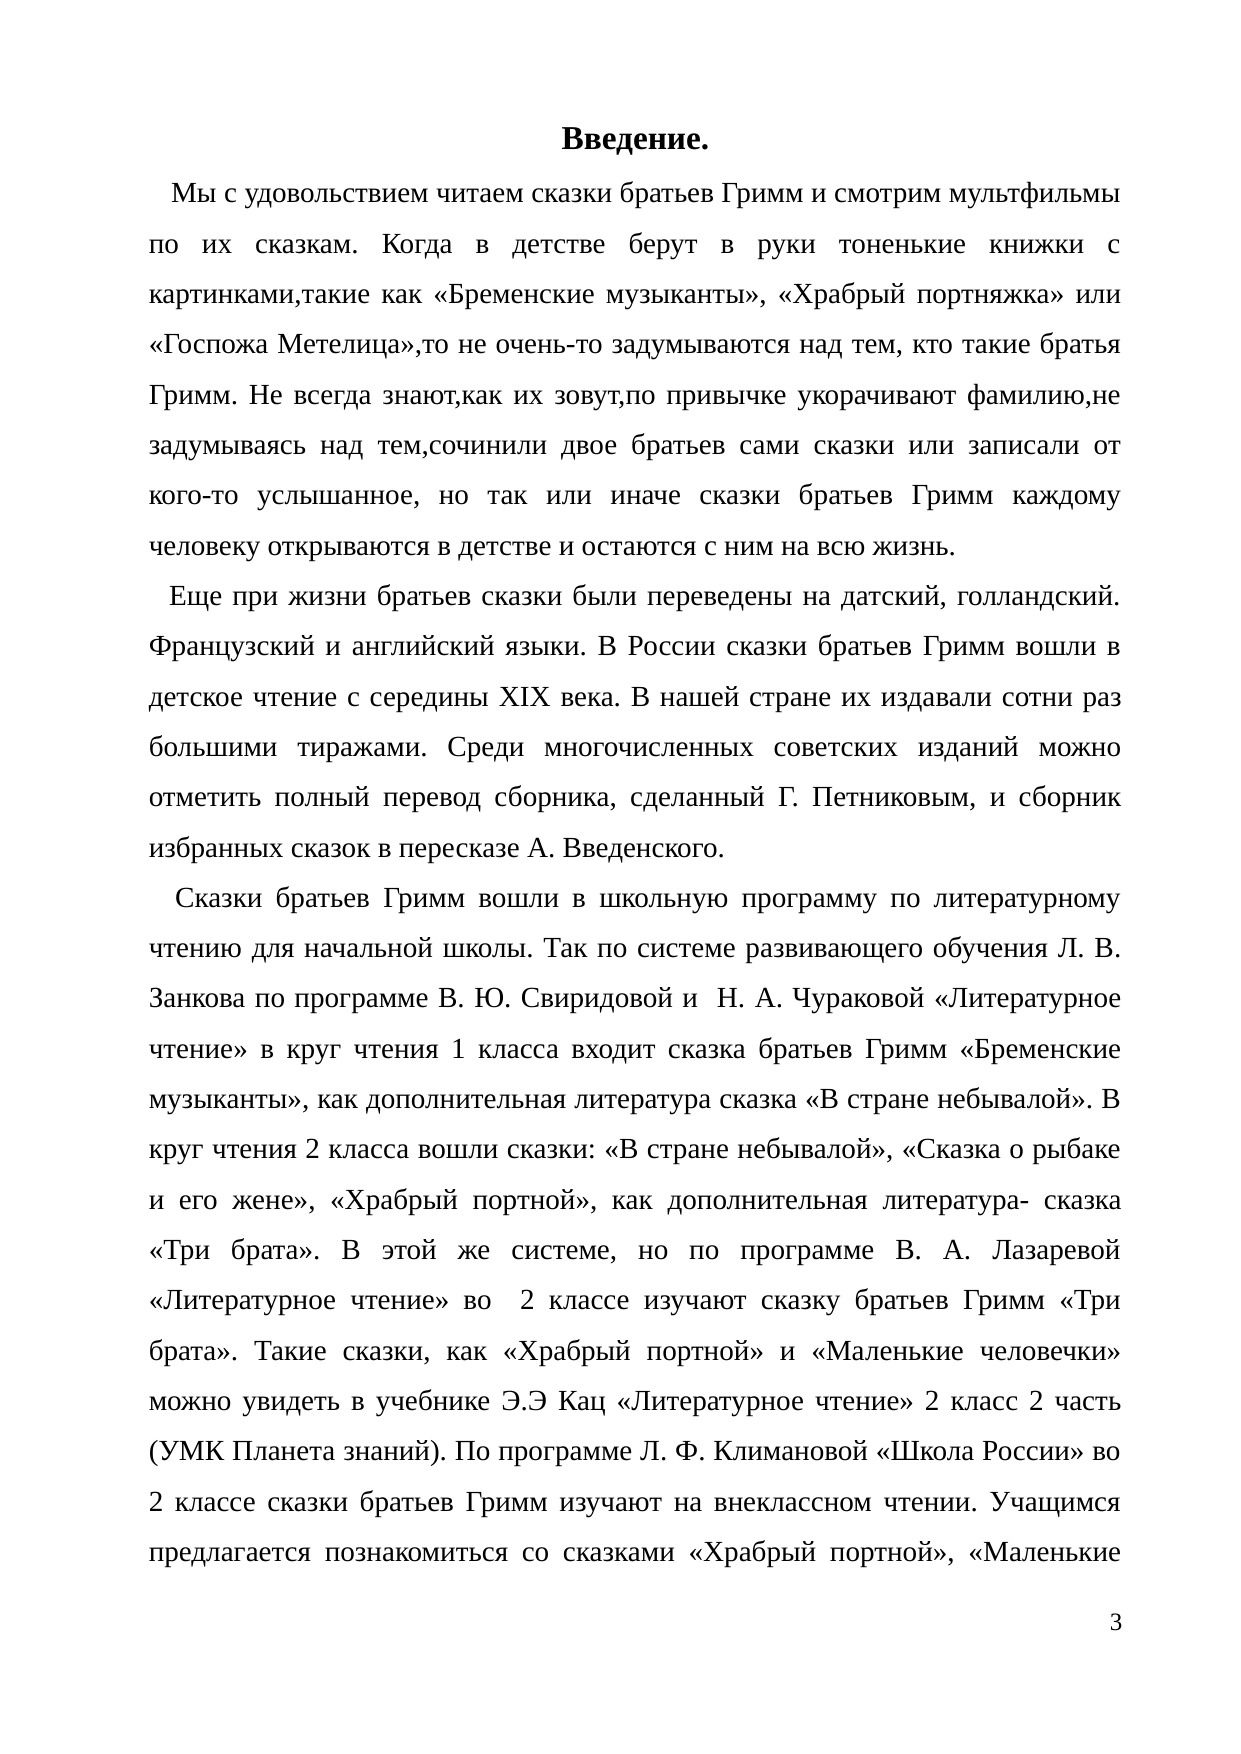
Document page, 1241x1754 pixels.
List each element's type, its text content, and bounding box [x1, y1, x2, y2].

text Сказки братьев Гримм вошли в школьную программу по литературному чтению для начальной школы. Так по системе развивающего обучения Л. В. Занкова по программе В. Ю. Свиридовой и Н. А. Чураковой «Литературное чтение» в круг чтения 1 класса входит сказка братьев Гримм «Бременские музыканты», как дополнительная литература сказка «В стране небывалой». В круг чтения 2 класса вошли сказки: «В стране небывалой», «Сказка о рыбаке и его жене», «Храбрый портной», как дополнительная литература- сказка «Три брата». В этой же системе, но по программе В. А. Лазаревой «Литературное чтение» во 2 классе изучают сказку братьев Гримм «Три брата». Такие сказки, как «Храбрый портной» и «Маленькие человечки» можно увидеть в учебнике Э.Э Кац «Литературное чтение» 2 класс 2 часть (УМК Планета знаний). По программе Л. Ф. Климановой «Школа России» во 2 классе сказки братьев Гримм изучают на внеклассном чтении. Учащимся предлагается познакомиться со сказками «Храбрый портной», «Маленькие [148, 880, 1122, 1568]
text Введение. [148, 118, 1122, 156]
text Еще при жизни братьев сказки были переведены на датский, голландский. Французский и английский языки. В России сказки братьев Гримм вошли в детское чтение с середины XIX века. В нашей стране их издавали сотни раз большими тиражами. Среди многочисленных советских изданий можно отметить полный перевод сборника, сделанный Г. Петниковым, и сборник избранных сказок в пересказе А. Введенского. [148, 578, 1122, 863]
text Мы с удовольствием читаем сказки братьев Гримм и смотрим мультфильмы по их сказкам. Когда в детстве берут в руки тоненькие книжки с картинками,такие как «Бременские музыканты», «Храбрый портняжка» или «Госпожа Метелица»,то не очень-то задумываются над тем, кто такие братья Гримм. Не всегда знают,как их зовут,по привычке укорачивают фамилию,не задумываясь над тем,сочинили двое братьев сами сказки или записали от кого-то услышанное, но так или иначе сказки братьев Гримм каждому человеку открываются в детстве и остаются с ним на всю жизнь. [148, 176, 1122, 561]
